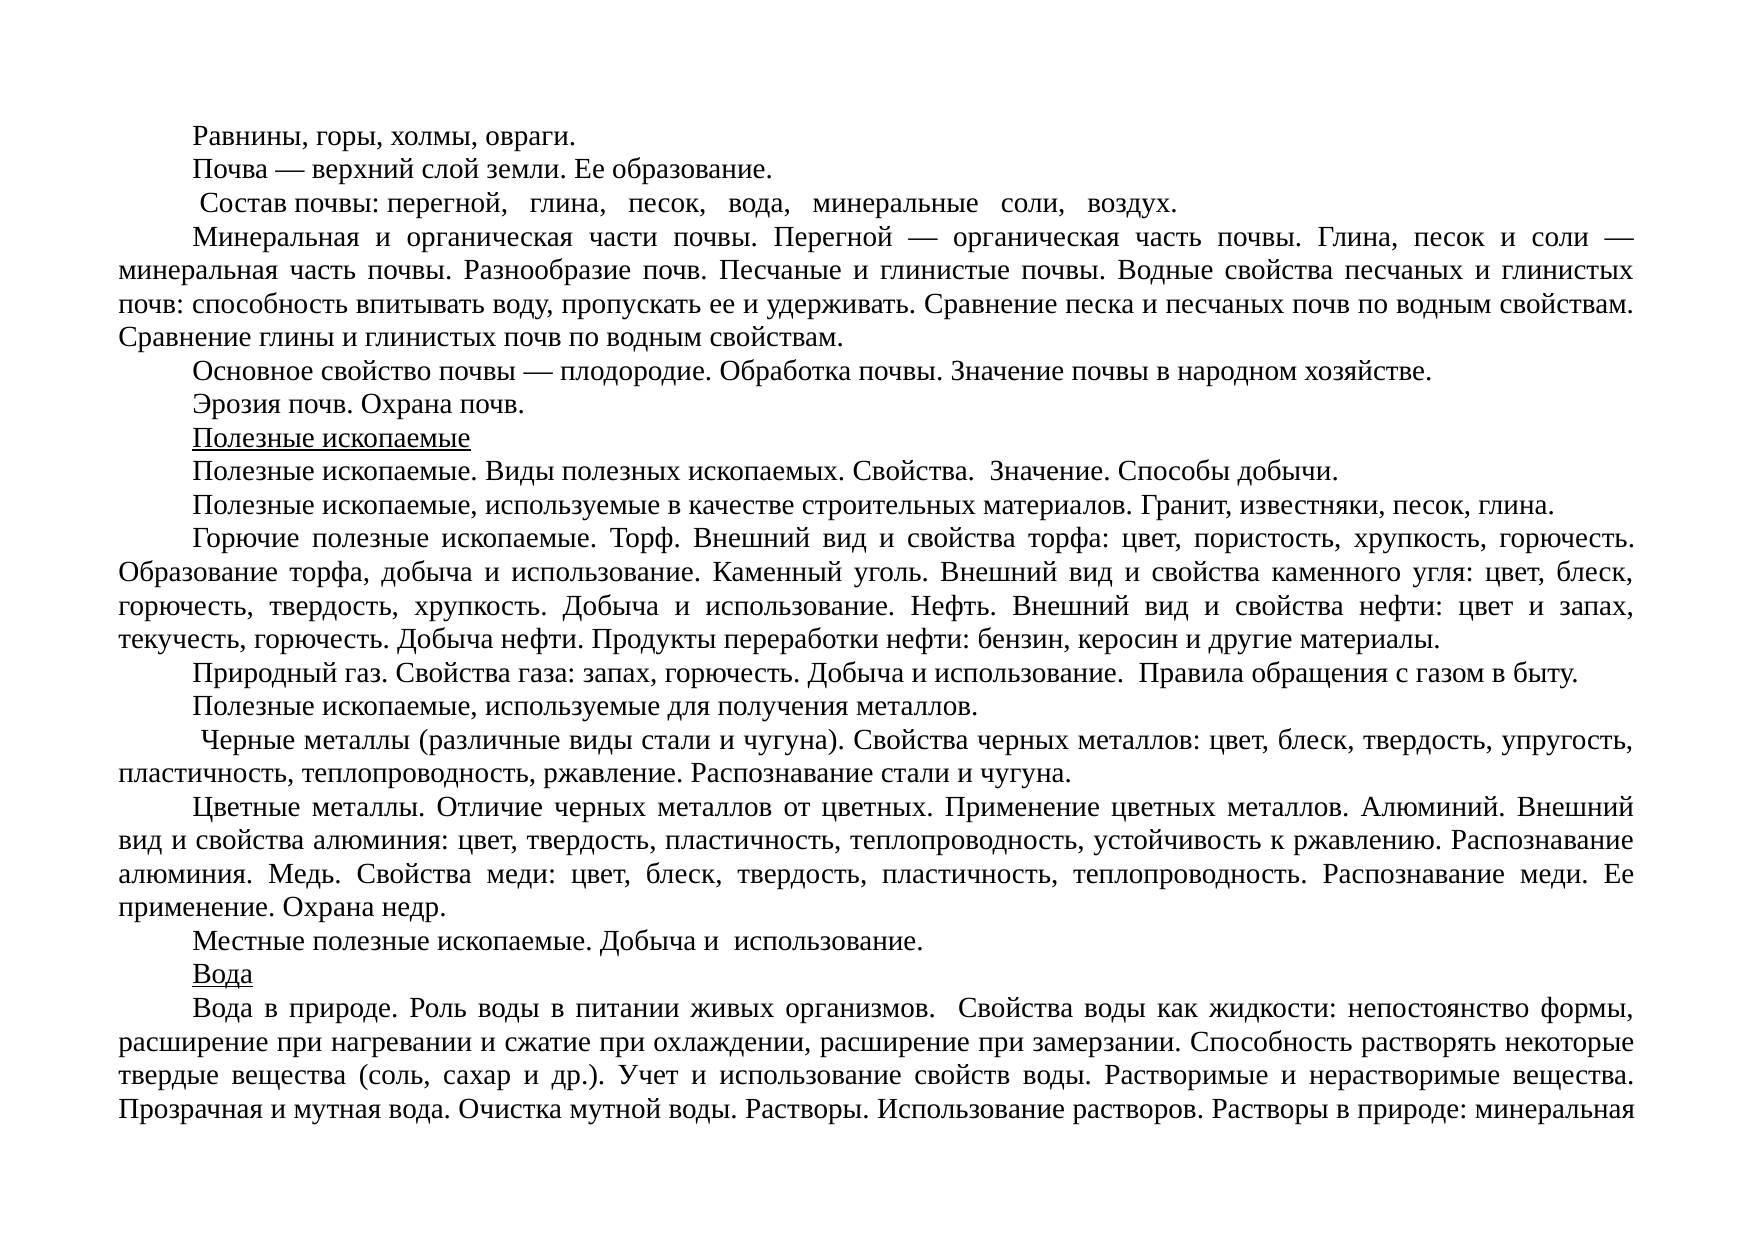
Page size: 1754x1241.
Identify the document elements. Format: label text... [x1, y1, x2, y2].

text Вода [118, 957, 1636, 990]
text Почва — верхний слой земли. Ее образование. [118, 152, 1636, 185]
text Полезные ископаемые, используемые для получения металлов. [118, 688, 1636, 722]
text Равнины, горы, холмы, овраги. [118, 118, 1636, 152]
text Эрозия почв. Охрана почв. [118, 386, 1636, 420]
text Полезные ископаемые. Виды полезных ископаемых. Свойства. Значение. Способы добычи. [118, 453, 1636, 487]
text Основное свойство почвы — плодородие. Обработка почвы. Значение почвы в народном хозяйстве. [118, 353, 1636, 386]
text Цветные металлы. Отличие черных металлов от цветных. Применение цветных металлов. Алюминий. Внешний вид и свойства алюминия: цвет, твердость, пластичность, теплопроводность, устойчивость к ржавлению. Распознавание алюминия. Медь. Свойства меди: цвет, блеск, твердость, пластичность, теплопроводность. Распознавание меди. Ее применение. Охрана недр. [118, 789, 1636, 923]
text Состав почвы: перегной, глина, песок, вода, минеральные соли, воздух. [118, 185, 1636, 219]
text Черные металлы (различные виды стали и чугуна). Свойства черных металлов: цвет, блеск, твердость, упругость, пластичность, теплопроводность, ржавление. Распознавание стали и чугуна. [118, 722, 1636, 789]
text Природный газ. Свойства газа: запах, горючесть. Добыча и использование. Правила обращения с газом в быту. [118, 655, 1636, 688]
text Полезные ископаемые, используемые в качестве строительных материалов. Гранит, известняки, песок, глина. [118, 487, 1636, 521]
text Вода в природе. Роль воды в питании живых организмов. Свойства воды как жидкости: непостоянство формы, расширение при нагревании и сжатие при охлаждении, расширение при замерзании. Способность растворять некоторые твердые вещества (соль, сахар и др.). Учет и использование свойств воды. Растворимые и нерастворимые вещества. Прозрачная и мутная вода. Очистка мутной воды. Растворы. Использование растворов. Растворы в природе: минеральная [118, 990, 1636, 1124]
text Минеральная и органическая части почвы. Перегной — органическая часть почвы. Глина, песок и соли — минеральная часть почвы. Разнообразие почв. Песчаные и глинистые почвы. Водные свойства песчаных и глинистых почв: способность впитывать воду, пропускать ее и удерживать. Сравнение песка и песчаных почв по водным свойствам. Сравнение глины и глинистых почв по водным свойствам. [118, 219, 1636, 353]
text Горючие полезные ископаемые. Торф. Внешний вид и свойства торфа: цвет, пористость, хрупкость, горючесть. Образование торфа, добыча и использование. Каменный уголь. Внешний вид и свойства каменного угля: цвет, блеск, горючесть, твердость, хрупкость. Добыча и использование. Нефть. Внешний вид и свойства нефти: цвет и запах, текучесть, горючесть. Добыча нефти. Продукты переработки нефти: бензин, керосин и другие материалы. [118, 521, 1636, 655]
text Полезные ископаемые [118, 420, 1636, 453]
text Местные полезные ископаемые. Добыча и использование. [118, 923, 1636, 957]
